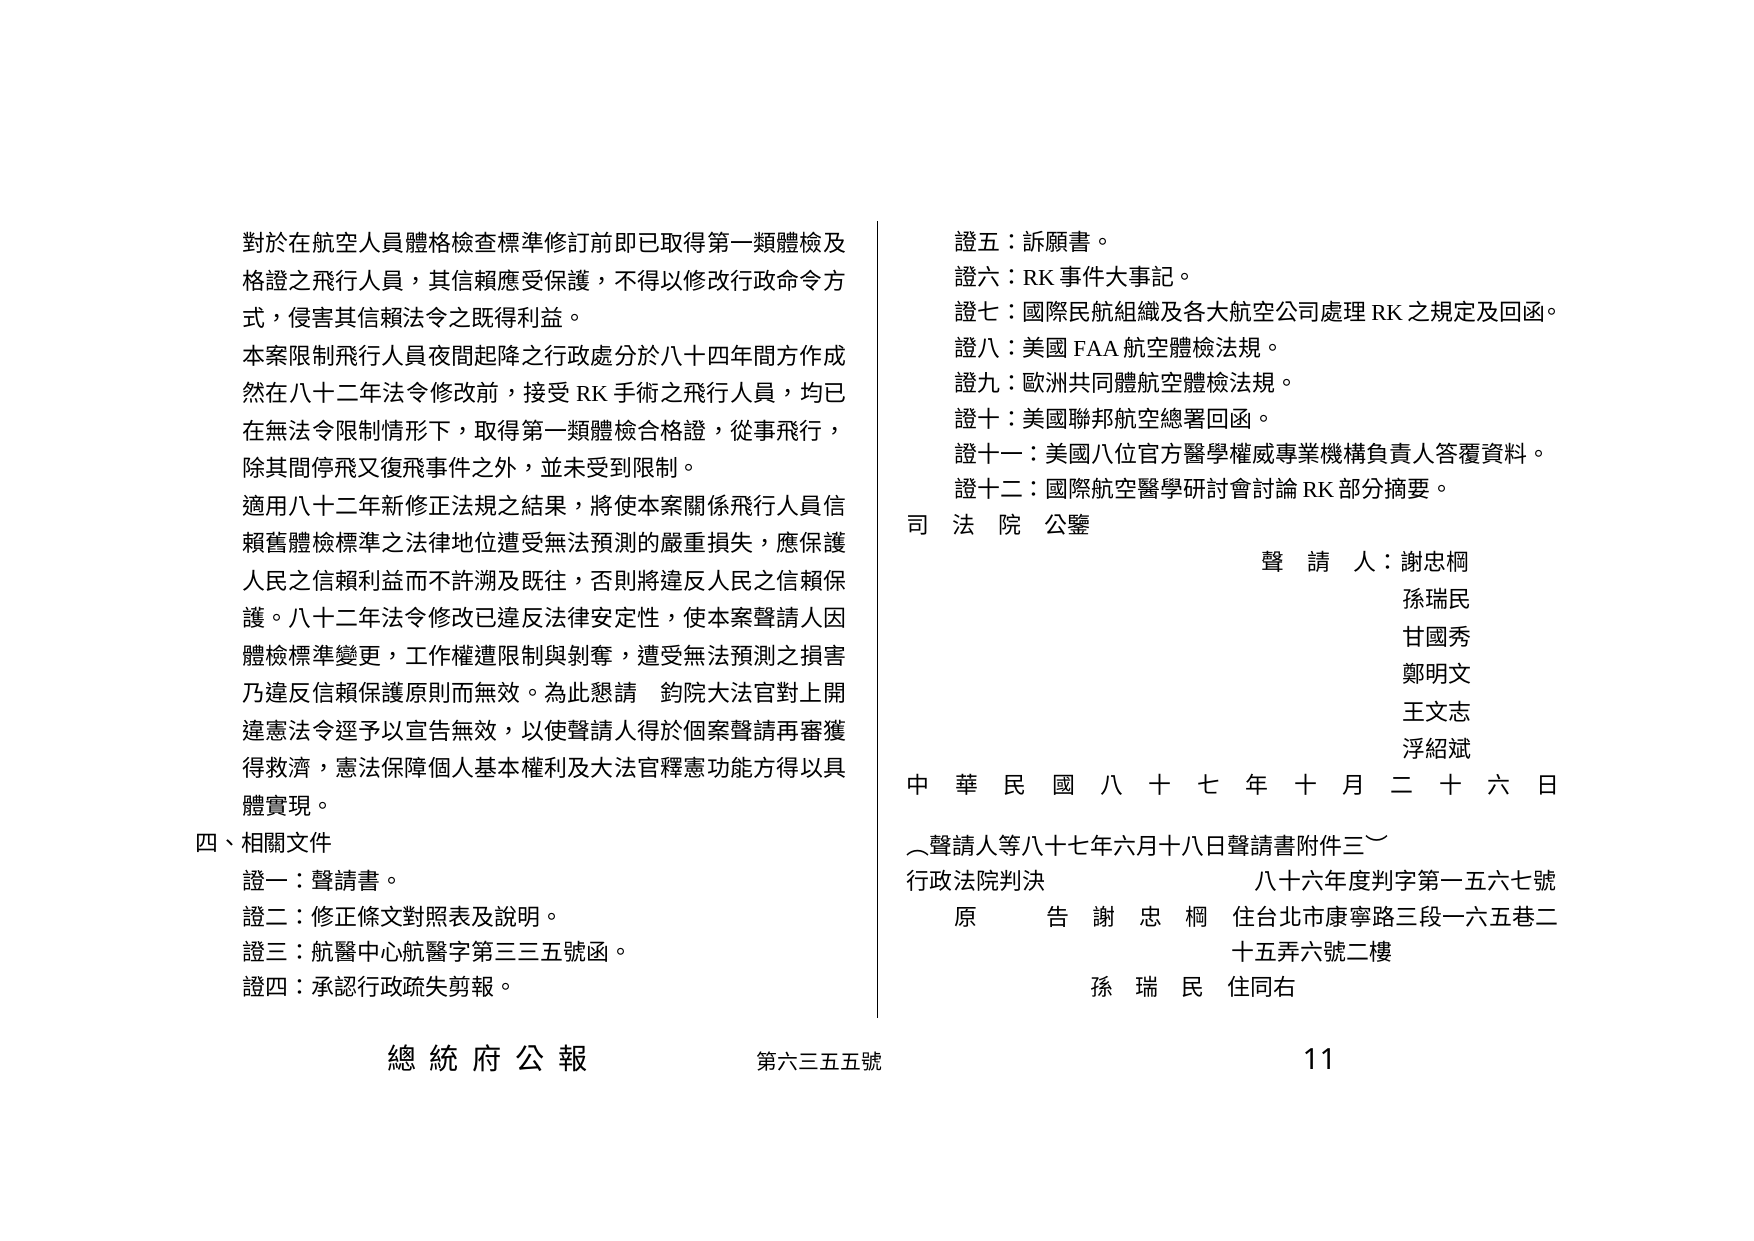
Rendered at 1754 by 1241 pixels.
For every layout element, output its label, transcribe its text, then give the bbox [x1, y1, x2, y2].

text 中華民國八十七年十月二十六日 [907, 765, 1559, 801]
text 證十：美國聯邦航空總署回函。 [954, 399, 1559, 434]
text 王文志 [1403, 690, 1559, 728]
text 本案限制飛行人員夜間起降之行政處分於八十四年間方作成，然在八十二年法令修改前，接受RK手術之飛行人員，均已在無法令限制情形下，取得第一類體檢合格證，從事飛行，除其間停飛又復飛事件之外，並未受到限制。 [242, 334, 847, 484]
text 浮紹斌 [1403, 728, 1559, 765]
text 行政法院判決 八十六年度判字第一五六七號 [907, 861, 1559, 897]
text 甘國秀 [1403, 615, 1559, 653]
text 證二：修正條文對照表及說明。 [242, 897, 847, 932]
text 證八：美國FAA航空體檢法規。 [954, 328, 1559, 363]
text 適用八十二年新修正法規之結果，將使本案關係飛行人員信賴舊體檢標準之法律地位遭受無法預測的嚴重損失，應保護人民之信賴利益而不許溯及既往，否則將違反人民之信賴保護。八十二年法令修改已違反法律安定性，使本案聲請人因體檢標準變更，工作權遭限制與剝奪，遭受無法預測之損害，乃違反信賴保護原則而無效。為此懇請 鈞院大法官對上開違憲法令逕予以宣告無效，以使聲請人得於個案聲請再審獲得救濟，憲法保障個人基本權利及大法官釋憲功能方得以具體實現。 [242, 484, 847, 822]
text 證三：航醫中心航醫字第三三五號函。 [242, 932, 847, 967]
text 鄭明文 [1403, 653, 1559, 690]
text 證一：聲請書。 [242, 859, 847, 897]
text 證五：訴願書。 [954, 222, 1559, 257]
text 聲 請 人：謝忠棡 [1261, 540, 1559, 578]
text 證四：承認行政疏失剪報。 [242, 967, 847, 1003]
text 證七：國際民航組織及各大航空公司處理RK之規定及回函。 [954, 292, 1559, 328]
text 證九：歐洲共同體航空體檢法規。 [954, 363, 1559, 399]
text 司 法 院 公鑒 [907, 505, 1559, 540]
text ︵聲請人等八十七年六月十八日聲請書附件三︶ [907, 826, 1559, 861]
text 證十二：國際航空醫學研討會討論RK部分摘要。 [954, 469, 1559, 505]
text 原 告 謝 忠 棡 住台北市康寧路三段一六五巷二十五弄六號二樓 [954, 897, 1559, 967]
text 證六：RK事件大事記。 [954, 257, 1559, 292]
text 四、相關文件 [195, 822, 847, 859]
text 證十一：美國八位官方醫學權威專業機構負責人答覆資料。 [954, 434, 1559, 469]
text 孫瑞民 [1403, 578, 1559, 615]
text 對於在航空人員體格檢查標準修訂前即已取得第一類體檢及格證之飛行人員，其信賴應受保護，不得以修改行政命令方式，侵害其信賴法令之既得利益。 [242, 222, 847, 334]
text 孫 瑞 民 住同右 [1090, 967, 1559, 1003]
